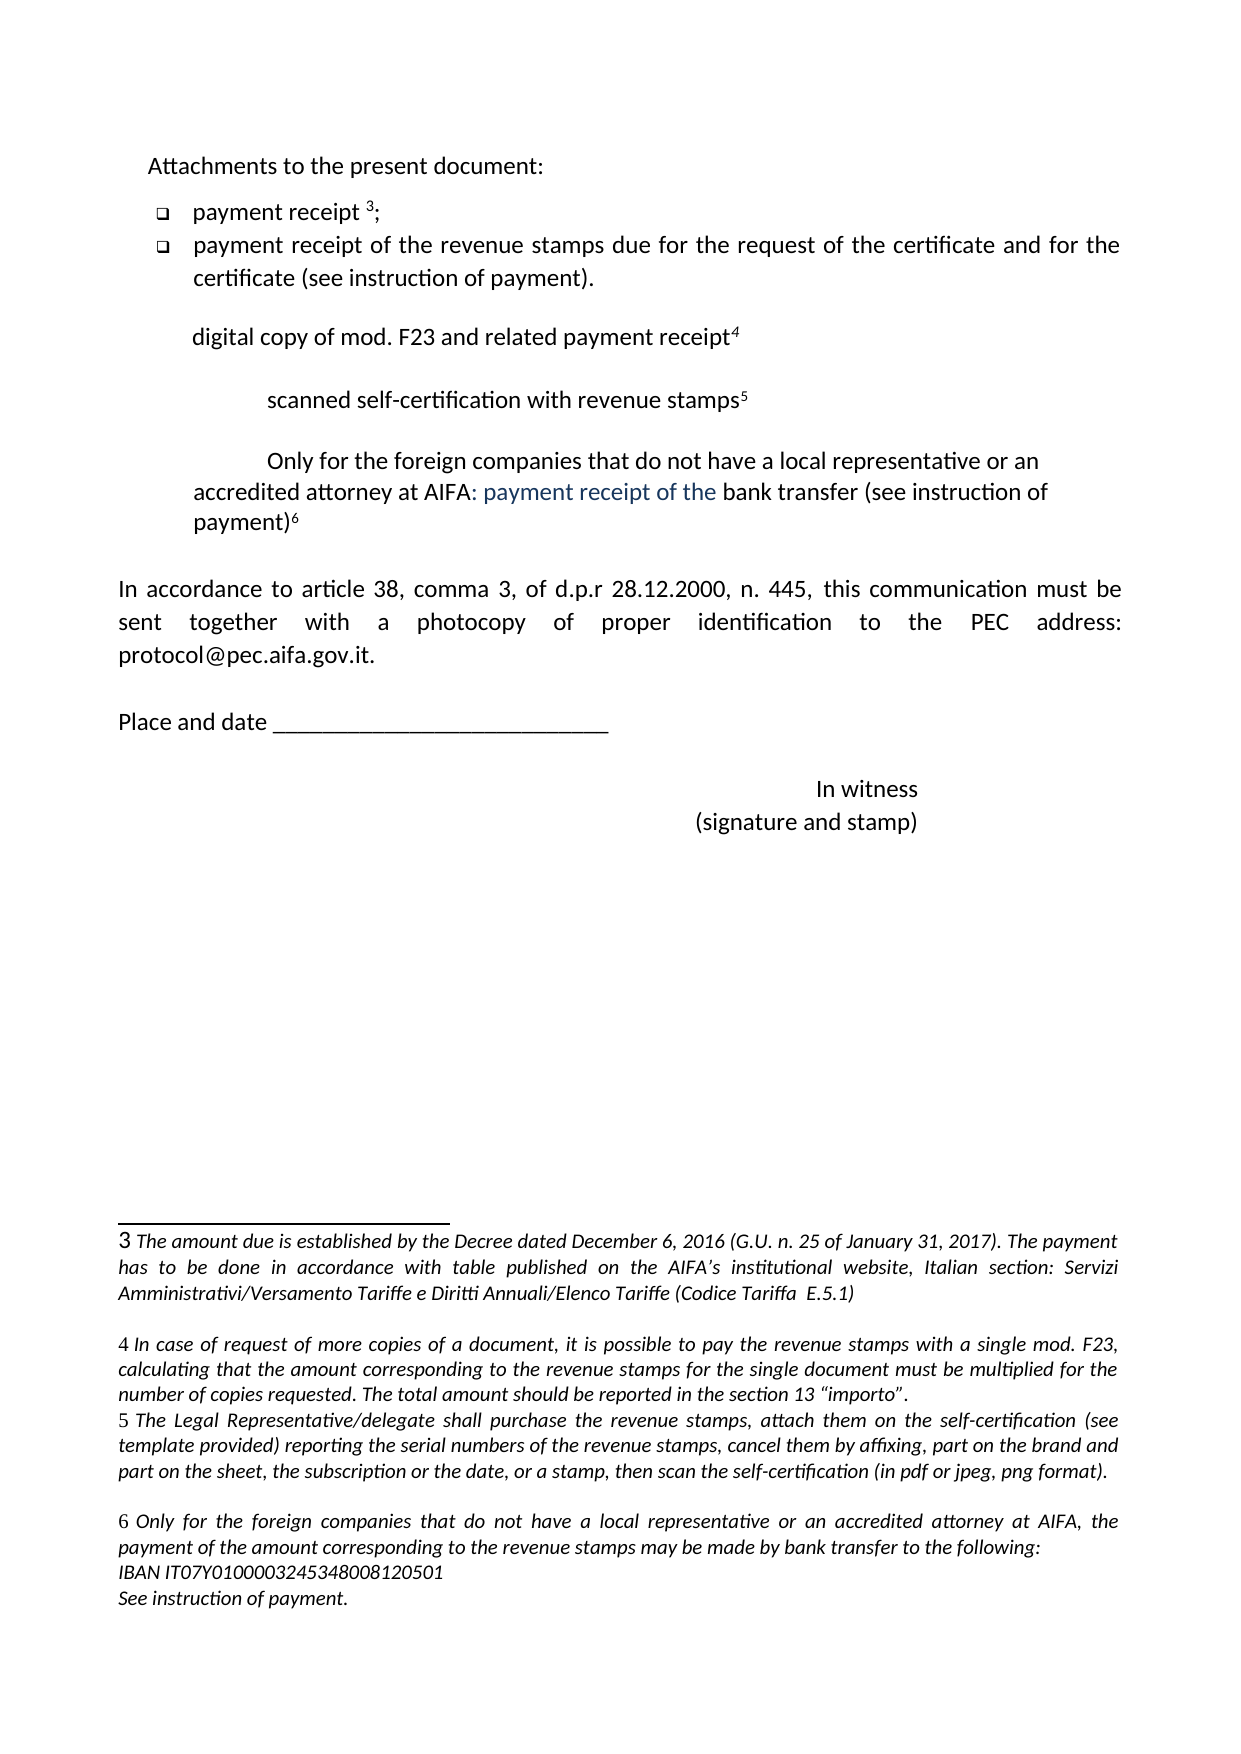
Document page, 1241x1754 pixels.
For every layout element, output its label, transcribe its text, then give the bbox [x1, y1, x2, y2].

text Only for the foreign companies that do not have a local representative or an accredited attorney at AIFA: payment receipt of the bank transfer (see instruction of payment) [193, 446, 1122, 537]
text The Legal Representative/delegate shall purchase the revenue stamps, attach them on the self-certification (see template provided) reporting the serial numbers of the revenue stamps, cancel them by affixing, part on the brand and part on the sheet, the subscription or the date, or a stamp, then scan the self-certification (in pdf or jpeg, png format). [118, 1407, 1122, 1483]
list The amount due is established by the Decree dated December 6, 2016 (G.U. n. 25 of January 31, 2017). The payment has to be done in accordance with table published on the AIFA’s institutional website, Italian section: Servizi Amministrativi/Versamento Tariffe e Diritti Annuali/Elenco Tariffe (Codice Tariffa E.5.1) [118, 1224, 1122, 1305]
text In case of request of more copies of a document, it is possible to pay the revenue stamps with a single mod. F23, calculating that the amount corresponding to the revenue stamps for the single document must be multiplied for the number of copies requested. The total amount should be reported in the section 13 “importo”. [118, 1331, 1122, 1407]
text scanned self-certification with revenue stamps [193, 384, 1122, 415]
text digital copy of mod. F23 and related payment receipt [118, 321, 1118, 352]
text IBAN IT07Y0100003245348008120501 [118, 1559, 1122, 1585]
list payment receipt ; [155, 193, 1122, 227]
subtitle In witness [708, 770, 1122, 804]
text (signature and stamp) [118, 804, 1122, 837]
text See instruction of payment. [118, 1585, 1122, 1610]
text Only for the foreign companies that do not have a local representative or an accredited attorney at AIFA, the payment of the amount corresponding to the revenue stamps may be made by bank transfer to the following: [118, 1509, 1122, 1559]
list payment receipt of the revenue stamps due for the request of the certificate and for the certificate (see instruction of payment). [156, 227, 1122, 293]
subtitle Place and date ___________________________ [118, 704, 1122, 737]
text Attachments to the present document: [148, 148, 1122, 181]
text In accordance to article 38, comma 3, of d.p.r 28.12.2000, n. 445, this communication must be sent together with a photocopy of proper identification to the PEC address: protocol@pec.aifa.gov.it. [118, 570, 1122, 670]
